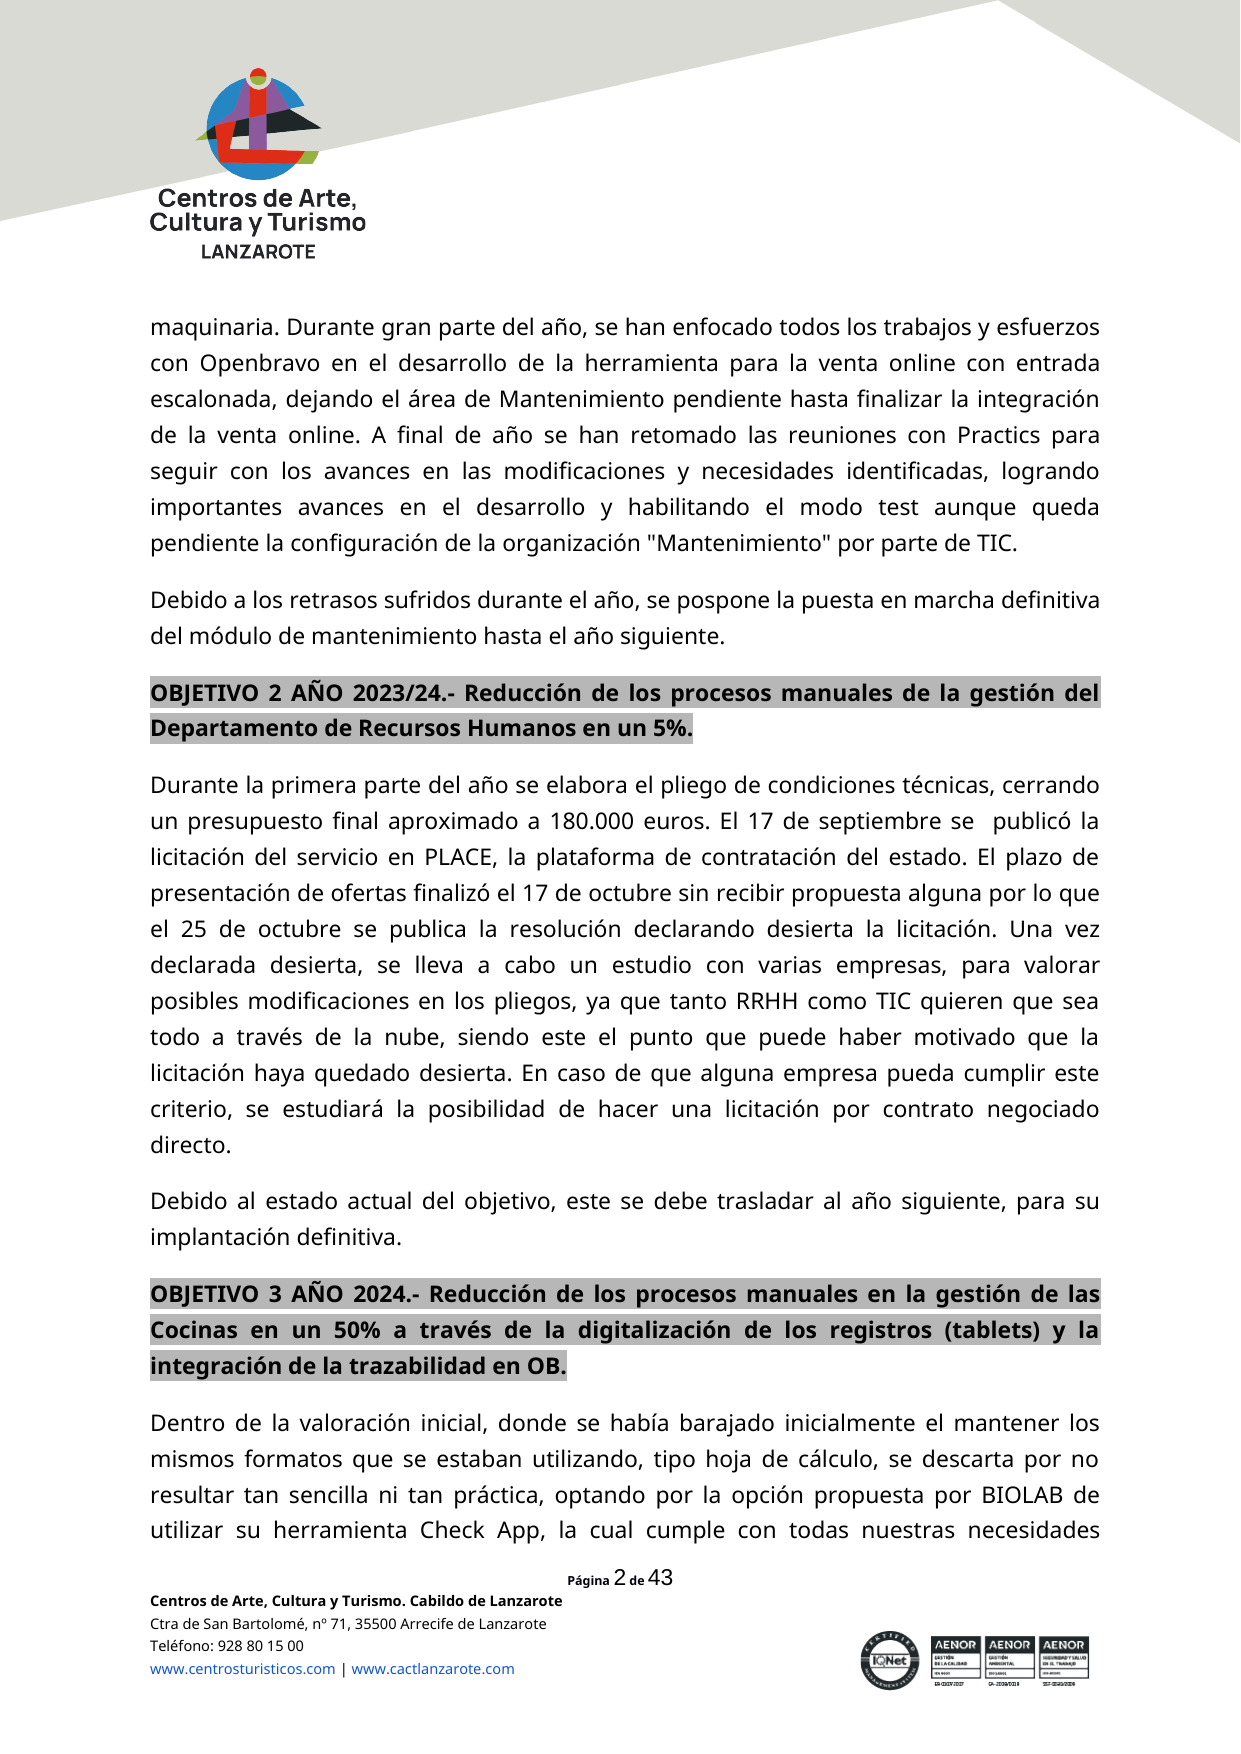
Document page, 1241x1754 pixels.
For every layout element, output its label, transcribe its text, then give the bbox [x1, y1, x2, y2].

text OBJETIVO 3 AÑO 2024.- Reducción de los procesos manuales en la gestión de las Cocinas en un 50% a través de la digitalización de los registros (tablets) y la integración de la trazabilidad en OB. [150, 1278, 1101, 1381]
text Dentro de la valoración inicial, donde se había barajado inicialmente el mantener los mismos formatos que se estaban utilizando, tipo hoja de cálculo, se descarta por no resultar tan sencilla ni tan práctica, optando por la opción propuesta por BIOLAB de utilizar su herramienta Check App, la cual cumple con todas nuestras necesidades [150, 1407, 1101, 1546]
text Durante la primera parte del año se elabora el pliego de condiciones técnicas, cerrando un presupuesto final aproximado a 180.000 euros. El 17 de septiembre se publicó la licitación del servicio en PLACE, la plataforma de contratación del estado. El plazo de presentación de ofertas finalizó el 17 de octubre sin recibir propuesta alguna por lo que el 25 de octubre se publica la resolución declarando desierta la licitación. Una vez declarada desierta, se lleva a cabo un estudio con varias empresas, para valorar posibles modificaciones en los pliegos, ya que tanto RRHH como TIC quieren que sea todo a través de la nube, siendo este el punto que puede haber motivado que la licitación haya quedado desierta. En caso de que alguna empresa pueda cumplir este criterio, se estudiará la posibilidad de hacer una licitación por contrato negociado directo. [150, 769, 1101, 1160]
text Debido al estado actual del objetivo, este se debe trasladar al año siguiente, para su implantación definitiva. [150, 1185, 1101, 1252]
text OBJETIVO 2 AÑO 2023/24.- Reducción de los procesos manuales de la gestión del Departamento de Recursos Humanos en un 5%. [150, 676, 1101, 744]
picture [0, 0, 1241, 259]
picture [860, 1631, 1090, 1691]
text maquinaria. Durante gran parte del año, se han enfocado todos los trabajos y esfuerzos con Openbravo en el desarrollo de la herramienta para la venta online con entrada escalonada, dejando el área de Mantenimiento pendiente hasta finalizar la integración de la venta online. A final de año se han retomado las reuniones con Practics para seguir con los avances en las modificaciones y necesidades identificadas, logrando importantes avances en el desarrollo y habilitando el modo test aunque queda pendiente la configuración de la organización "Mantenimiento" por parte de TIC. [150, 311, 1101, 558]
text Debido a los retrasos sufridos durante el año, se pospone la puesta en marcha definitiva del módulo de mantenimiento hasta el año siguiente. [150, 584, 1101, 651]
